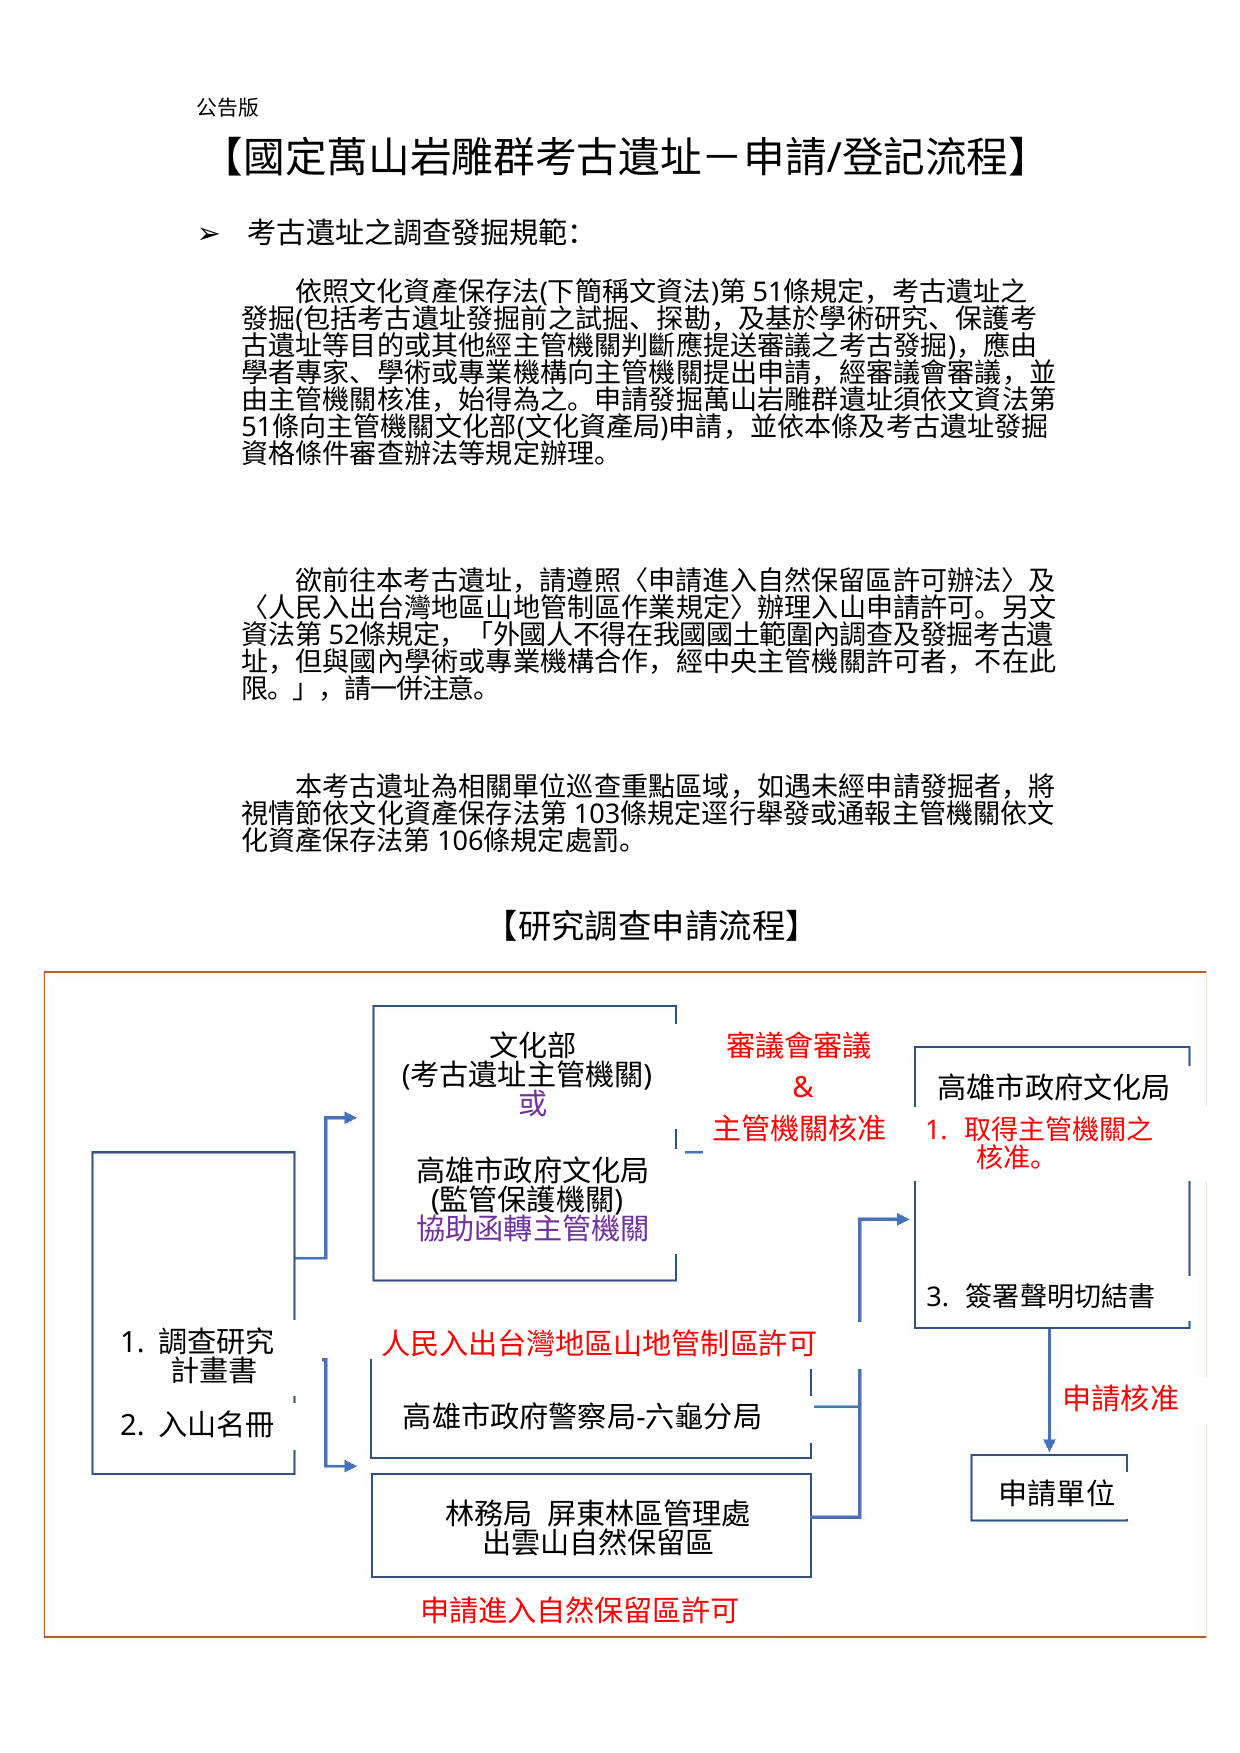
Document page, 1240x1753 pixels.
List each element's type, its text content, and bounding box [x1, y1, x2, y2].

text 由主管機關核准，始得為之。申請發掘萬山岩雕群遺址須依文資法第 [241, 388, 1165, 415]
text 林務局 屏東林區管理處 [445, 1501, 780, 1531]
text 限。」，請一併注意。 [241, 677, 1157, 703]
text 〈人民入出台灣地區山地管制區作業規定〉辦理入山申請許可。另文 [241, 596, 1157, 623]
text ➢ 考古遺址之調查發掘規範： [196, 218, 639, 250]
text 【國定萬山岩雕群考古遺址－申請/登記流程】 [201, 139, 1168, 181]
text 文化部 [489, 1033, 691, 1062]
text 視情節依文化資產保存法第 103條規定逕行舉發或通報主管機關依文 [241, 802, 1157, 829]
text 協助函轉主管機關 [416, 1216, 676, 1246]
text 欲前往本考古遺址，請遵照〈申請進入自然保留區許可辦法〉及 [295, 569, 1157, 596]
text 址，但與國內學術或專業機構合作，經中央主管機關許可者，不在此 [241, 649, 1157, 677]
text & [792, 1074, 833, 1104]
text 3. 簽署聲明切結書 [926, 1285, 1188, 1312]
text 依照文化資產保存法(下簡稱文資法)第 51條規定，考古遺址之 [295, 280, 1165, 307]
text 2. 入山名冊 [120, 1412, 313, 1441]
text 發掘(包括考古遺址發掘前之試掘、探勘，及基於學術研究、保護考 [241, 307, 1165, 334]
text 申請單位 [998, 1481, 1141, 1510]
text 資法第 52條規定，「外國人不得在我國國土範圍內調查及發掘考古遺 [241, 623, 1157, 649]
text 審議會審議 [726, 1033, 898, 1062]
text 資格條件審查辦法等規定辦理。 [241, 442, 1165, 469]
text 本考古遺址為相關單位巡查重點區域，如遇未經申請發掘者，將 [295, 775, 1157, 802]
text 51條向主管機關文化部(文化資產局)申請，並依本條及考古遺址發掘 [241, 415, 1165, 442]
text (監管保護機關) [431, 1187, 676, 1216]
text 高雄市政府文化局 [416, 1158, 676, 1187]
text (考古遺址主管機關) [402, 1062, 691, 1091]
text 人民入出台灣地區山地管制區許可 [381, 1331, 869, 1360]
text 【研究調查申請流程】 [484, 912, 850, 946]
text 申請進入自然保留區許可 [420, 1598, 772, 1627]
picture [43, 971, 1207, 1676]
text 高雄市政府文化局 [937, 1075, 1197, 1104]
text 高雄市政府警察局-六龜分局 [403, 1404, 805, 1434]
text 出雲山自然保留區 [482, 1531, 780, 1560]
text 核准。 [976, 1145, 1216, 1172]
text 1. 調查研究 [120, 1329, 313, 1358]
text 申請核准 [1062, 1386, 1205, 1415]
text 主管機關核准 1. 取得主管機關之 [712, 1116, 1216, 1145]
text 古遺址等目的或其他經主管機關判斷應提送審議之考古發掘)，應由 [241, 334, 1165, 361]
text 化資產保存法第 106條規定處罰。 [241, 829, 1157, 856]
text 計畫書 [170, 1358, 313, 1387]
text 學者專家、學術或專業機構向主管機關提出申請，經審議會審議，並 [241, 361, 1165, 388]
text 或 [518, 1091, 691, 1121]
text 公告版 [196, 99, 272, 119]
